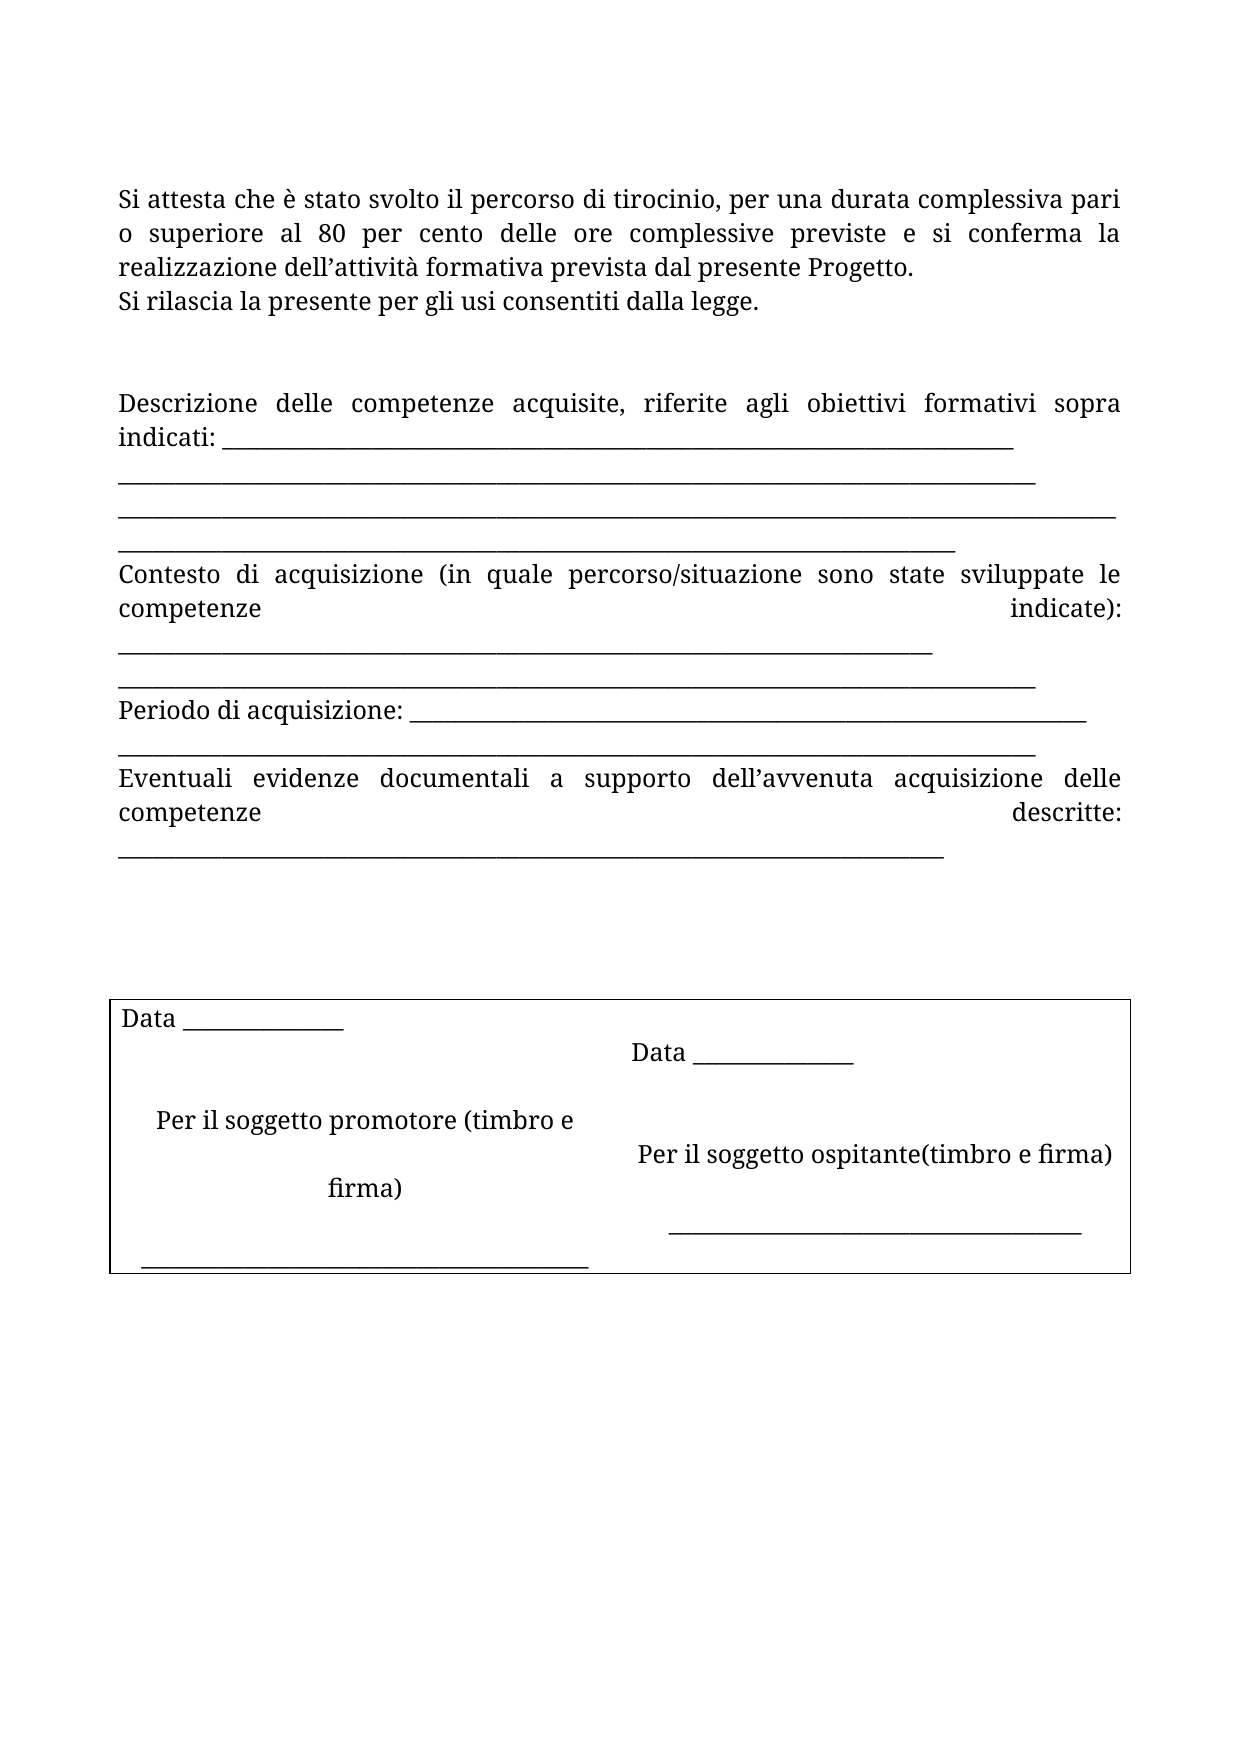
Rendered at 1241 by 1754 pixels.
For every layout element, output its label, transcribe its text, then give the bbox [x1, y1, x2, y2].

text Eventuali evidenze documentali a supporto dell’avvenuta acquisizione delle competenze descritte: ________________________________________________________________________ [118, 761, 1122, 863]
text Periodo di acquisizione: ___________________________________________________________ [118, 693, 1122, 727]
table_header Data ______________ Per il soggetto ospitante(timbro e firma) ____________________________________ [620, 1000, 1130, 1273]
text Descrizione delle competenze acquisite, riferite agli obiettivi formativi sopra indicati: _____________________________________________________________________ [118, 386, 1122, 454]
text ________________________________________________________________________________ [118, 658, 1122, 693]
text Contesto di acquisizione (in quale percorso/situazione sono state sviluppate le competenze indicate): _______________________________________________________________________ [118, 556, 1122, 658]
text Si attesta che è stato svolto il percorso di tirocinio, per una durata complessiva pari o superiore al 80 per cento delle ore complessive previste e si conferma la realizzazione dell’attività formativa prevista dal presente Progetto. [118, 182, 1122, 284]
text Si rilascia la presente per gli usi consentiti dalla legge. [118, 284, 1122, 318]
text ________________________________________________________________________________________________________________________________________________________________ [118, 488, 1122, 556]
text ________________________________________________________________________________ [118, 727, 1122, 761]
table_header Data ______________ Per il soggetto promotore (timbro e firma) _______________________________________ [111, 1000, 620, 1273]
text ________________________________________________________________________________ [118, 454, 1122, 488]
